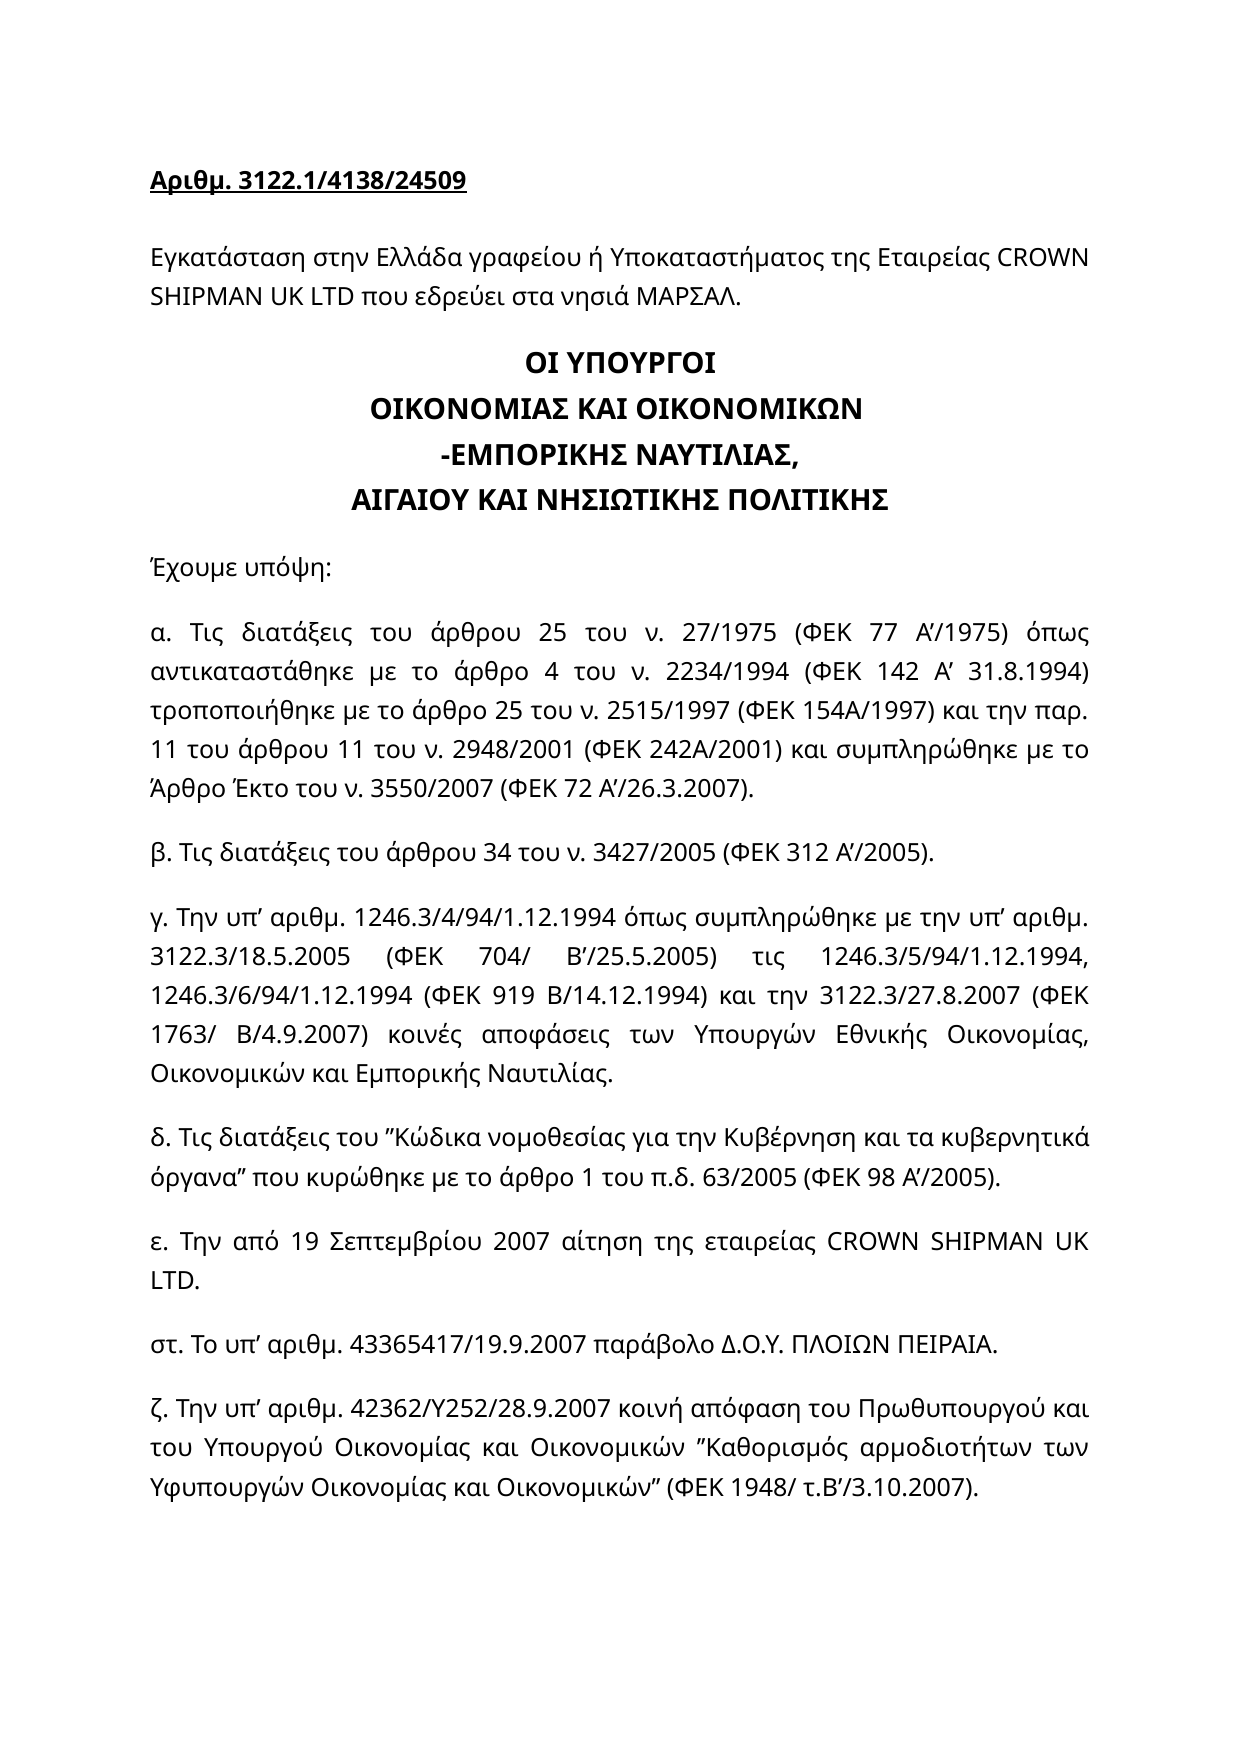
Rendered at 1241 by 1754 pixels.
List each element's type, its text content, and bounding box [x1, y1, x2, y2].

text ε. Την από 19 Σεπτεμβρίου 2007 αίτηση της εταιρείας CROWN SHIPMAN UK LTD. [150, 1223, 1090, 1297]
text στ. Το υπ’ αριθμ. 43365417/19.9.2007 παράβολο Δ.Ο.Υ. ΠΛΟΙΩΝ ΠΕΙΡΑΙΑ. [150, 1327, 1090, 1361]
text γ. Την υπ’ αριθμ. 1246.3/4/94/1.12.1994 όπως συμπληρώθηκε με την υπ’ αριθμ. 3122.3/18.5.2005 (ΦΕΚ 704/ Β’/25.5.2005) τις 1246.3/5/94/1.12.1994, 1246.3/6/94/1.12.1994 (ΦΕΚ 919 Β/14.12.1994) και την 3122.3/27.8.2007 (ΦΕΚ 1763/ Β/4.9.2007) κοινές αποφάσεις των Υπουργών Εθνικής Οικονομίας, Οικονομικών και Εμπορικής Ναυτιλίας. [150, 899, 1090, 1090]
text Εγκατάσταση στην Ελλάδα γραφείου ή Υποκαταστήματος της Εταιρείας CROWN SHIPMAN UK LTD που εδρεύει στα νησιά ΜΑΡΣΑΛ. [150, 239, 1090, 312]
text α. Τις διατάξεις του άρθρου 25 του ν. 27/1975 (ΦΕΚ 77 Α’/1975) όπως αντικαταστάθηκε με το άρθρο 4 του ν. 2234/1994 (ΦΕΚ 142 Α’ 31.8.1994) τροποποιήθηκε με το άρθρο 25 του ν. 2515/1997 (ΦΕΚ 154Α/1997) και την παρ. 11 του άρθρου 11 του ν. 2948/2001 (ΦΕΚ 242Α/2001) και συμπληρώθηκε με το Άρθρο Έκτο του ν. 3550/2007 (ΦΕΚ 72 Α’/26.3.2007). [150, 614, 1090, 805]
text Έχουμε υπόψη: [150, 550, 1090, 584]
title Αριθμ. 3122.1/4138/24509 [150, 162, 1090, 197]
text δ. Τις διατάξεις του ’’Κώδικα νομοθεσίας για την Κυβέρνηση και τα κυβερνητικά όργανα’’ που κυρώθηκε με το άρθρο 1 του π.δ. 63/2005 (ΦΕΚ 98 Α’/2005). [150, 1120, 1090, 1193]
text β. Τις διατάξεις του άρθρου 34 του ν. 3427/2005 (ΦΕΚ 312 Α’/2005). [150, 835, 1090, 869]
text ΟΙ ΥΠΟΥΡΓΟΙ ΟΙΚΟΝΟΜΙΑΣ ΚΑΙ ΟΙΚΟΝΟΜΙΚΩΝ -ΕΜΠΟΡΙΚΗΣ ΝΑΥΤΙΛΙΑΣ, ΑΙΓΑΙΟΥ ΚΑΙ ΝΗΣΙΩΤΙΚΗΣ ΠΟΛΙΤΙΚΗΣ [150, 342, 1090, 519]
text ζ. Την υπ’ αριθμ. 42362/Υ252/28.9.2007 κοινή απόφαση του Πρωθυπουργού και του Υπουργού Οικονομίας και Οικονομικών ’’Καθορισμός αρμοδιοτήτων των Υφυπουργών Οικονομίας και Οικονομικών’’ (ΦΕΚ 1948/ τ.Β’/3.10.2007). [150, 1391, 1090, 1503]
